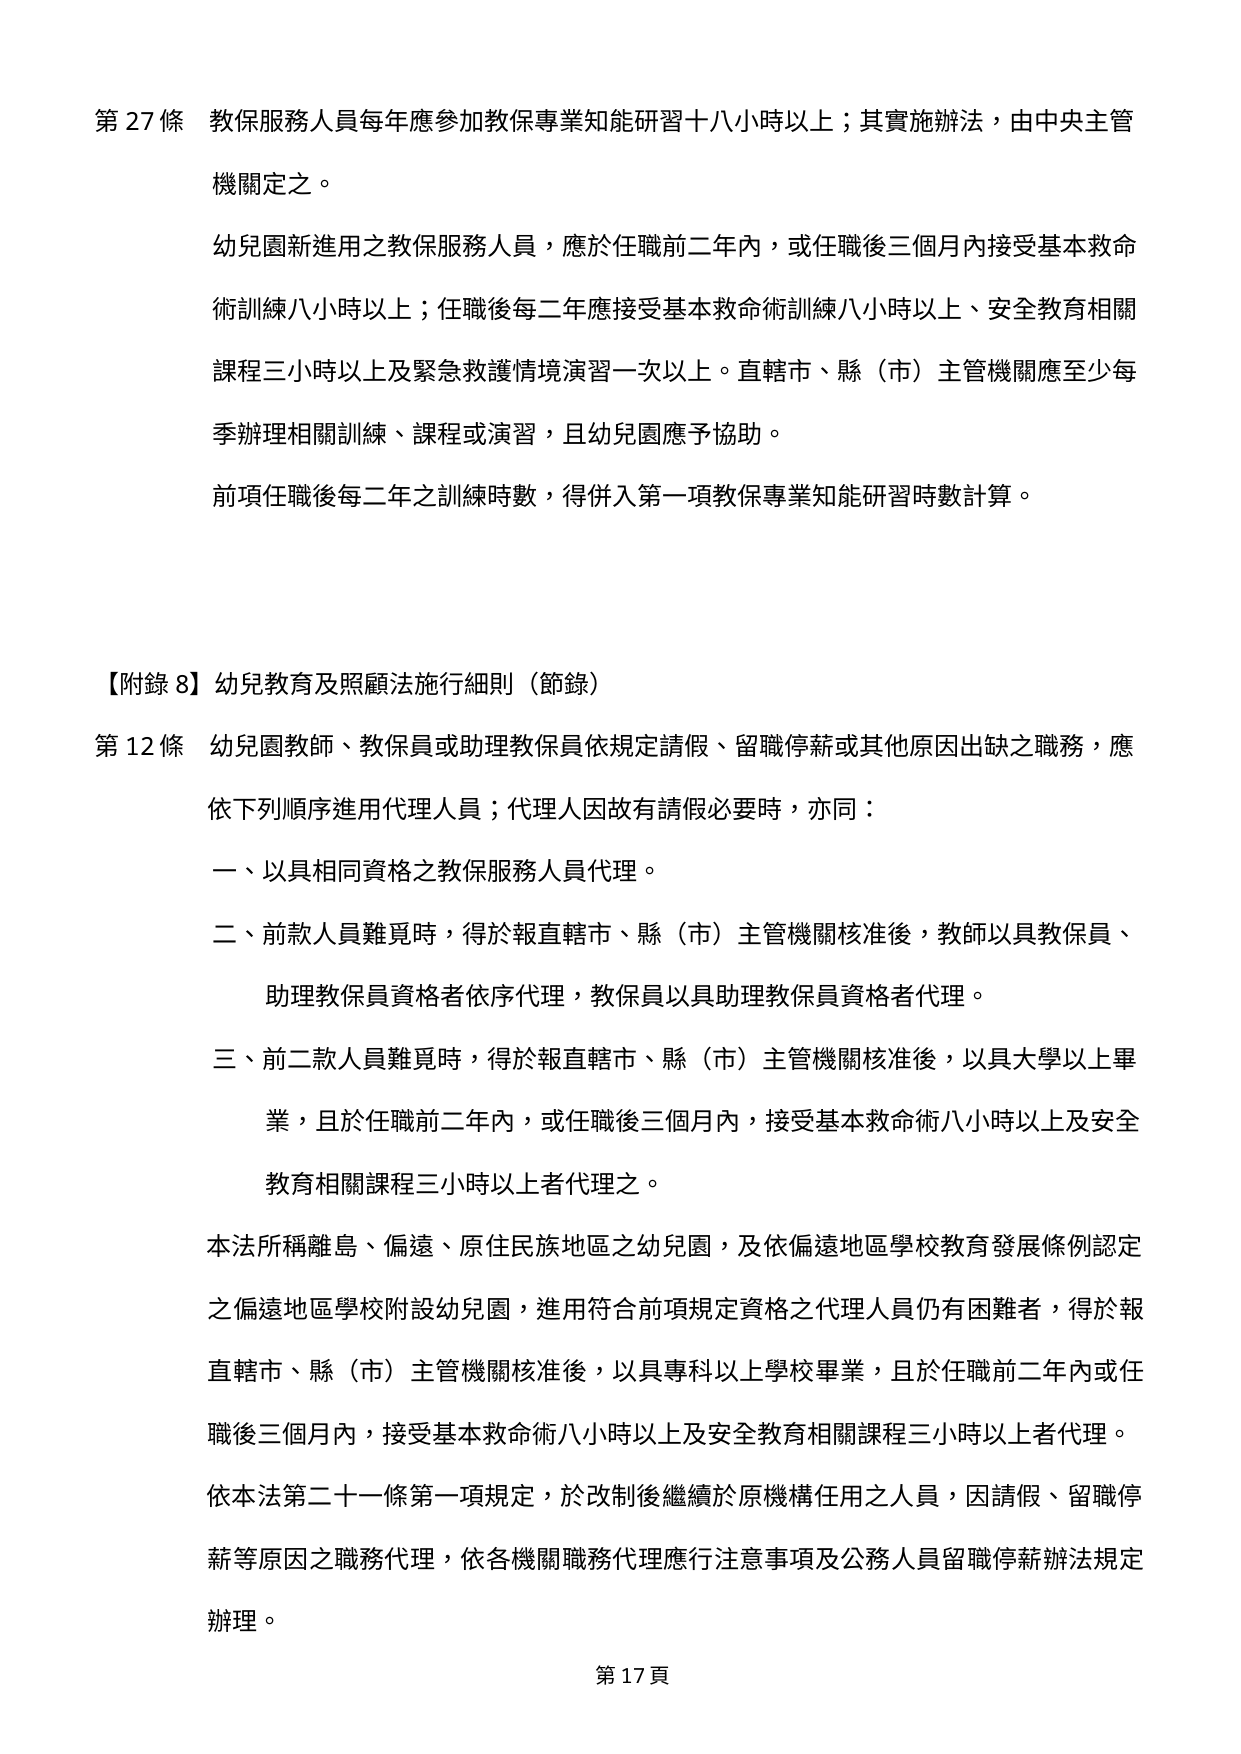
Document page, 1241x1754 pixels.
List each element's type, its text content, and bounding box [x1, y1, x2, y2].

text 三、前二款人員難覓時，得於報直轄市、縣（市）主管機關核准後，以具大學以上畢業，且於任職前二年內，或任職後三個月內，接受基本救命術八小時以上及安全教育相關課程三小時以上者代理之。 [212, 1016, 1146, 1203]
text 第12條 幼兒園教師、教保員或助理教保員依規定請假、留職停薪或其他原因出缺之職務，應依下列順序進用代理人員；代理人因故有請假必要時，亦同： [94, 703, 1146, 828]
text 本法所稱離島、偏遠、原住民族地區之幼兒園，及依偏遠地區學校教育發展條例認定之偏遠地區學校附設幼兒園，進用符合前項規定資格之代理人員仍有困難者，得於報直轄市、縣（市）主管機關核准後，以具專科以上學校畢業，且於任職前二年內或任職後三個月內，接受基本救命術八小時以上及安全教育相關課程三小時以上者代理。 [206, 1203, 1146, 1453]
text 【附錄8】幼兒教育及照顧法施行細則（節錄） [94, 641, 1146, 703]
text 第27條 教保服務人員每年應參加教保專業知能研習十八小時以上；其實施辦法，由中央主管機關定之。 [94, 78, 1146, 203]
text 二、前款人員難覓時，得於報直轄市、縣（市）主管機關核准後，教師以具教保員、助理教保員資格者依序代理，教保員以具助理教保員資格者代理。 [212, 891, 1146, 1016]
text 一、以具相同資格之教保服務人員代理。 [207, 828, 1146, 891]
text 前項任職後每二年之訓練時數，得併入第一項教保專業知能研習時數計算。 [212, 453, 1146, 516]
text 幼兒園新進用之教保服務人員，應於任職前二年內，或任職後三個月內接受基本救命術訓練八小時以上；任職後每二年應接受基本救命術訓練八小時以上、安全教育相關課程三小時以上及緊急救護情境演習一次以上。直轄市、縣（市）主管機關應至少每季辦理相關訓練、課程或演習，且幼兒園應予協助。 [212, 203, 1146, 453]
text 依本法第二十一條第一項規定，於改制後繼續於原機構任用之人員，因請假、留職停薪等原因之職務代理，依各機關職務代理應行注意事項及公務人員留職停薪辦法規定辦理。 [206, 1453, 1146, 1641]
